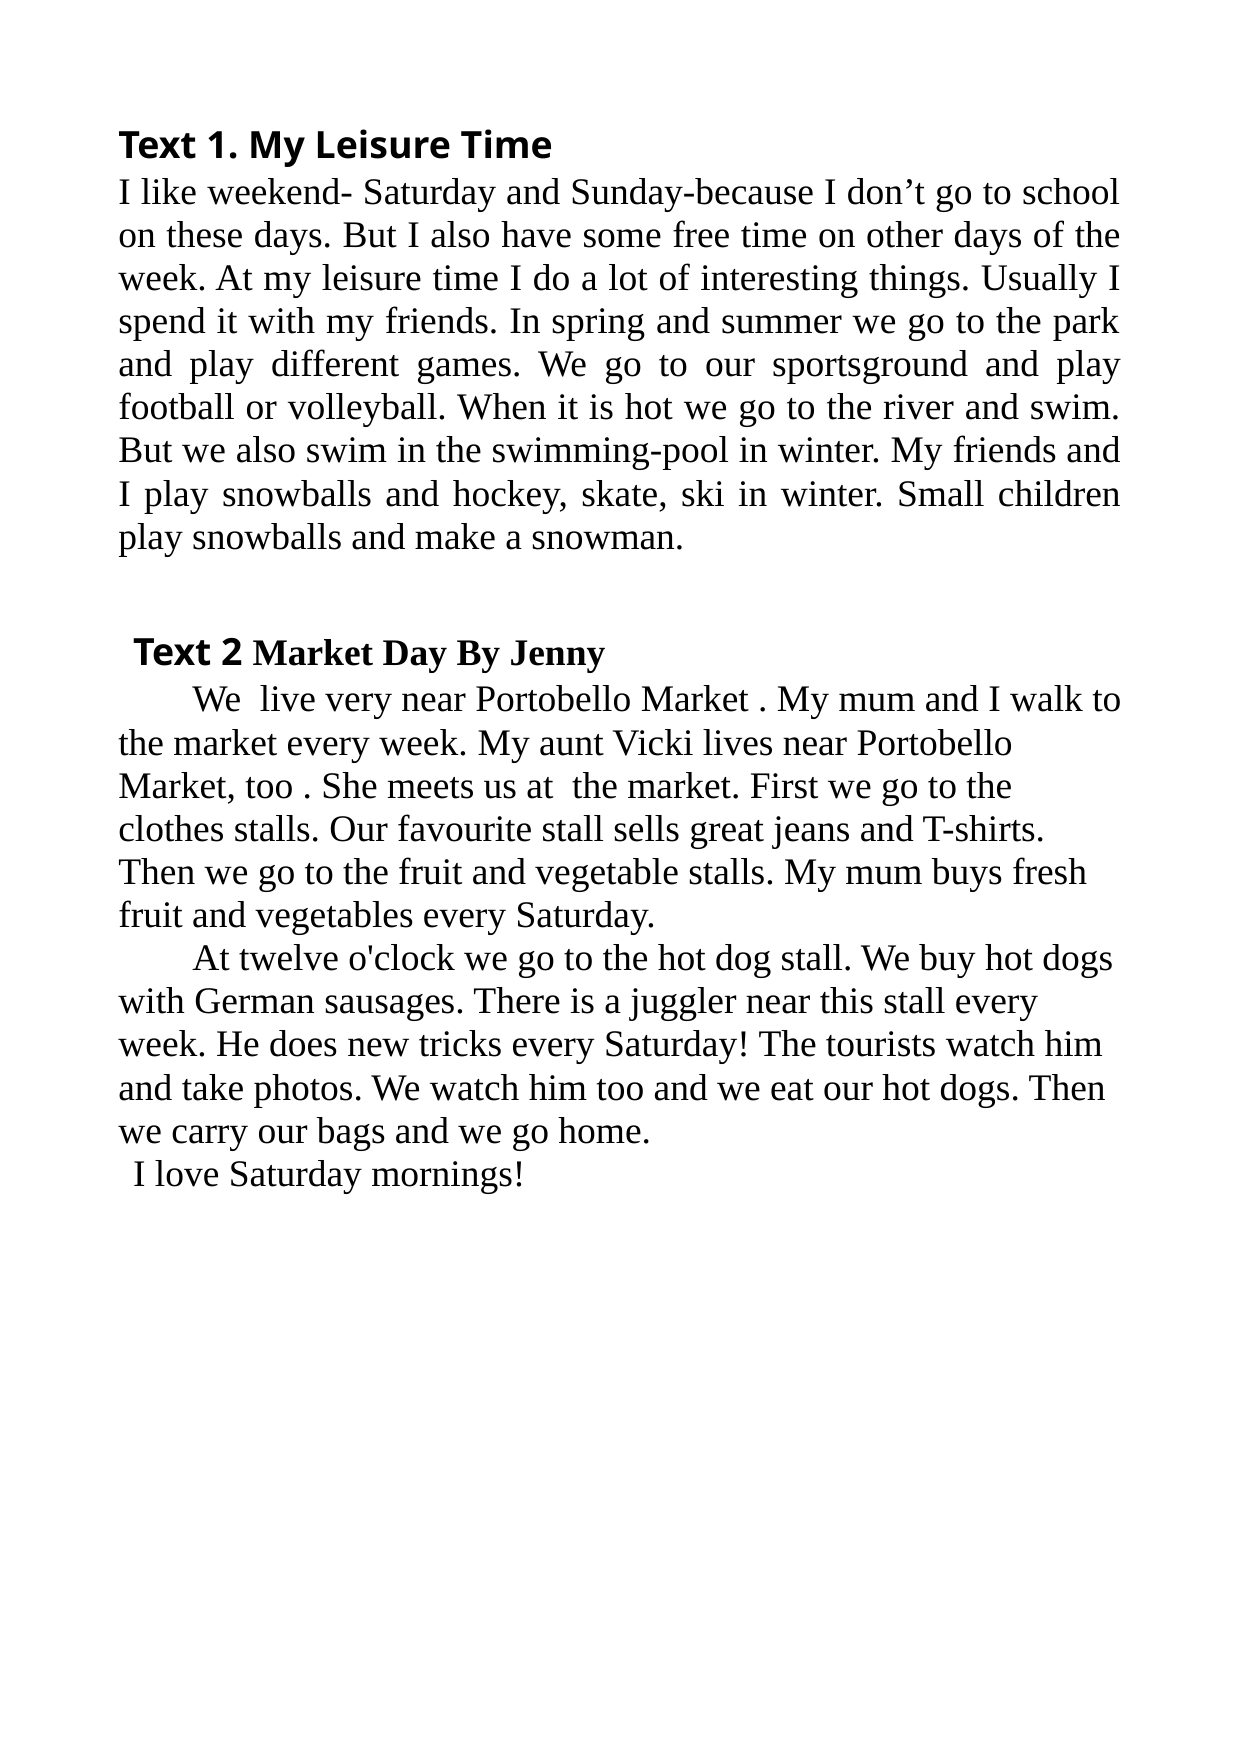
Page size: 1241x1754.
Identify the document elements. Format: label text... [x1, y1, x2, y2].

text Text 1. My Leisure Time [118, 118, 1122, 169]
text Text 2 Market Day By Jenny [118, 626, 1122, 677]
text I like weekend- Saturday and Sunday-because I don’t go to school on these days. But I also have some free time on other days of the week. At my leisure time I do a lot of interesting things. Usually I spend it with my friends. In spring and summer we go to the park and play different games. We go to our sportsground and play football or volleyball. When it is hot we go to the river and swim. But we also swim in the swimming-pool in winter. My friends and I play snowballs and hockey, skate, ski in winter. Small children play snowballs and make a snowman. [118, 169, 1122, 557]
text We live very near Portobello Market . My mum and I walk to the market every week. My aunt Vicki lives near Portobello Market, too . She meets us at the market. First we go to the clothes stalls. Our favourite stall sells great jeans and T-shirts. Then we go to the fruit and vegetable stalls. My mum buys fresh fruit and vegetables every Saturday. [118, 677, 1122, 936]
text At twelve o'clock we go to the hot dog stall. We buy hot dogs with German sausages. There is a juggler near this stall every week. He does new tricks every Saturday! The tourists watch him and take photos. We watch him too and we eat our hot dogs. Then we carry our bags and we go home. [118, 936, 1122, 1151]
text I love Saturday mornings! [118, 1151, 1122, 1194]
